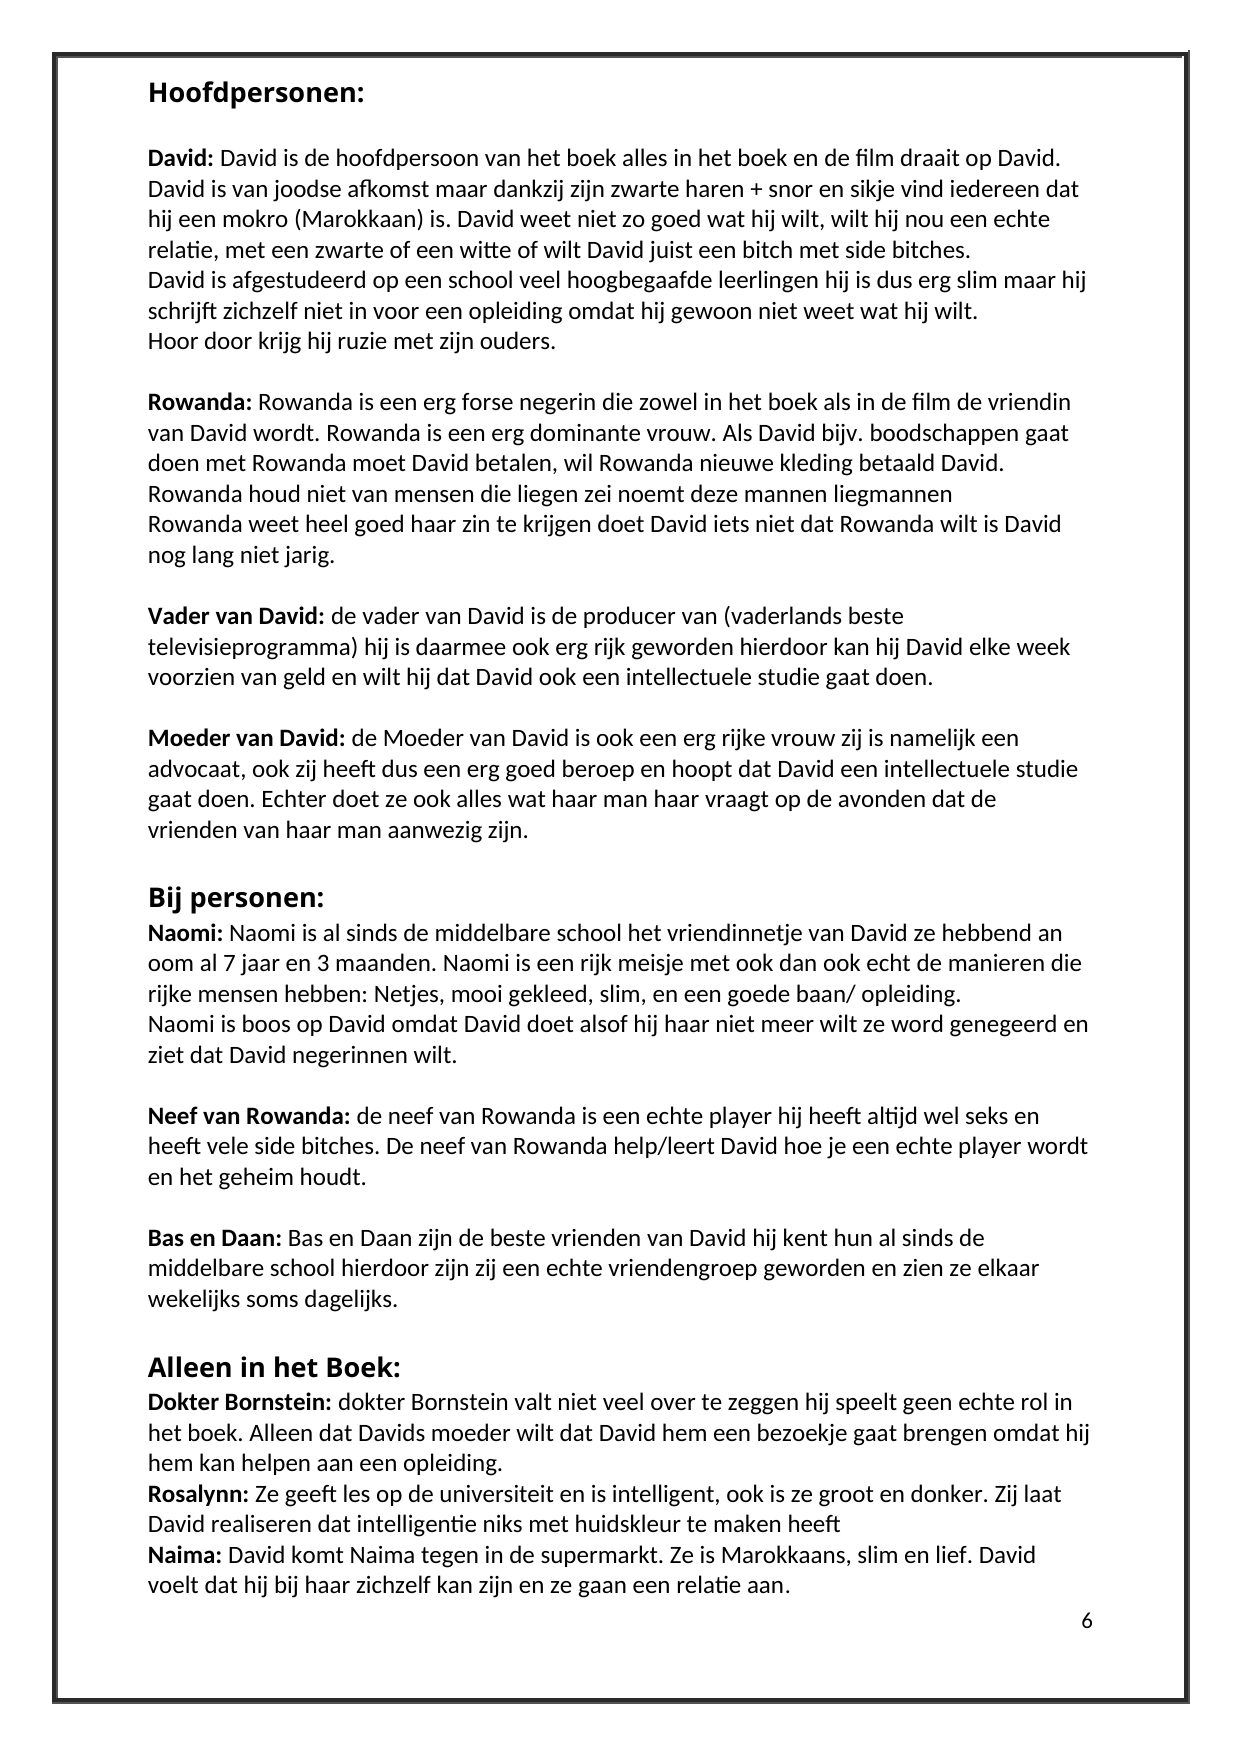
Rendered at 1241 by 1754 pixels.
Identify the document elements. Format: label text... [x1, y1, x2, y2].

text Moeder van David: de Moeder van David is ook een erg rijke vrouw zij is namelijk een advocaat, ook zij heeft dus een erg goed beroep en hoopt dat David een intellectuele studie gaat doen. Echter doet ze ook alles wat haar man haar vraagt op de avonden dat de vrienden van haar man aanwezig zijn. [148, 722, 1092, 844]
text Bas en Daan: Bas en Daan zijn de beste vrienden van David hij kent hun al sinds de middelbare school hierdoor zijn zij een echte vriendengroep geworden en zien ze elkaar wekelijks soms dagelijks. [148, 1222, 1092, 1314]
text David: David is de hoofdpersoon van het boek alles in het boek en de film draait op David. [148, 142, 1092, 173]
text Naima: David komt Naima tegen in de supermarkt. Ze is Marokkaans, slim en lief. David voelt dat hij bij haar zichzelf kan zijn en ze gaan een relatie aan. [148, 1539, 1092, 1600]
text Dokter Bornstein: dokter Bornstein valt niet veel over te zeggen hij speelt geen echte rol in het boek. Alleen dat Davids moeder wilt dat David hem een bezoekje gaat brengen omdat hij hem kan helpen aan een opleiding. [148, 1386, 1092, 1478]
text Rowanda houd niet van mensen die liegen zei noemt deze mannen liegmannen [148, 478, 1092, 508]
subtitle Alleen in het Boek: [148, 1348, 1092, 1385]
text Naomi is boos op David omdat David doet alsof hij haar niet meer wilt ze word genegeerd en ziet dat David negerinnen wilt. [148, 1008, 1092, 1069]
text Vader van David: de vader van David is de producer van (vaderlands beste televisieprogramma) hij is daarmee ook erg rijk geworden hierdoor kan hij David elke week voorzien van geld en wilt hij dat David ook een intellectuele studie gaat doen. [148, 600, 1092, 692]
text Naomi: Naomi is al sinds de middelbare school het vriendinnetje van David ze hebbend an oom al 7 jaar en 3 maanden. Naomi is een rijk meisje met ook dan ook echt de manieren die rijke mensen hebben: Netjes, mooi gekleed, slim, en een goede baan/ opleiding. [148, 917, 1092, 1008]
text Rowanda weet heel goed haar zin te krijgen doet David iets niet dat Rowanda wilt is David nog lang niet jarig. [148, 508, 1092, 569]
text Rowanda: Rowanda is een erg forse negerin die zowel in het boek als in de film de vriendin van David wordt. Rowanda is een erg dominante vrouw. Als David bijv. boodschappen gaat doen met Rowanda moet David betalen, wil Rowanda nieuwe kleding betaald David. [148, 386, 1092, 478]
text Hoor door krijg hij ruzie met zijn ouders. [148, 325, 1092, 356]
text David is van joodse afkomst maar dankzij zijn zwarte haren + snor en sikje vind iedereen dat hij een mokro (Marokkaan) is. David weet niet zo goed wat hij wilt, wilt hij nou een echte relatie, met een zwarte of een witte of wilt David juist een bitch met side bitches. [148, 173, 1092, 264]
text David is afgestudeerd op een school veel hoogbegaafde leerlingen hij is dus erg slim maar hij schrijft zichzelf niet in voor een opleiding omdat hij gewoon niet weet wat hij wilt. [148, 264, 1092, 325]
text Rosalynn: Ze geeft les op de universiteit en is intelligent, ook is ze groot en donker. Zij laat David realiseren dat intelligentie niks met huidskleur te maken heeft [148, 1478, 1092, 1539]
subtitle Bij personen: [148, 879, 1092, 916]
text Neef van Rowanda: de neef van Rowanda is een echte player hij heeft altijd wel seks en heeft vele side bitches. De neef van Rowanda help/leert David hoe je een echte player wordt en het geheim houdt. [148, 1100, 1092, 1192]
subtitle Hoofdpersonen: [148, 74, 1092, 111]
